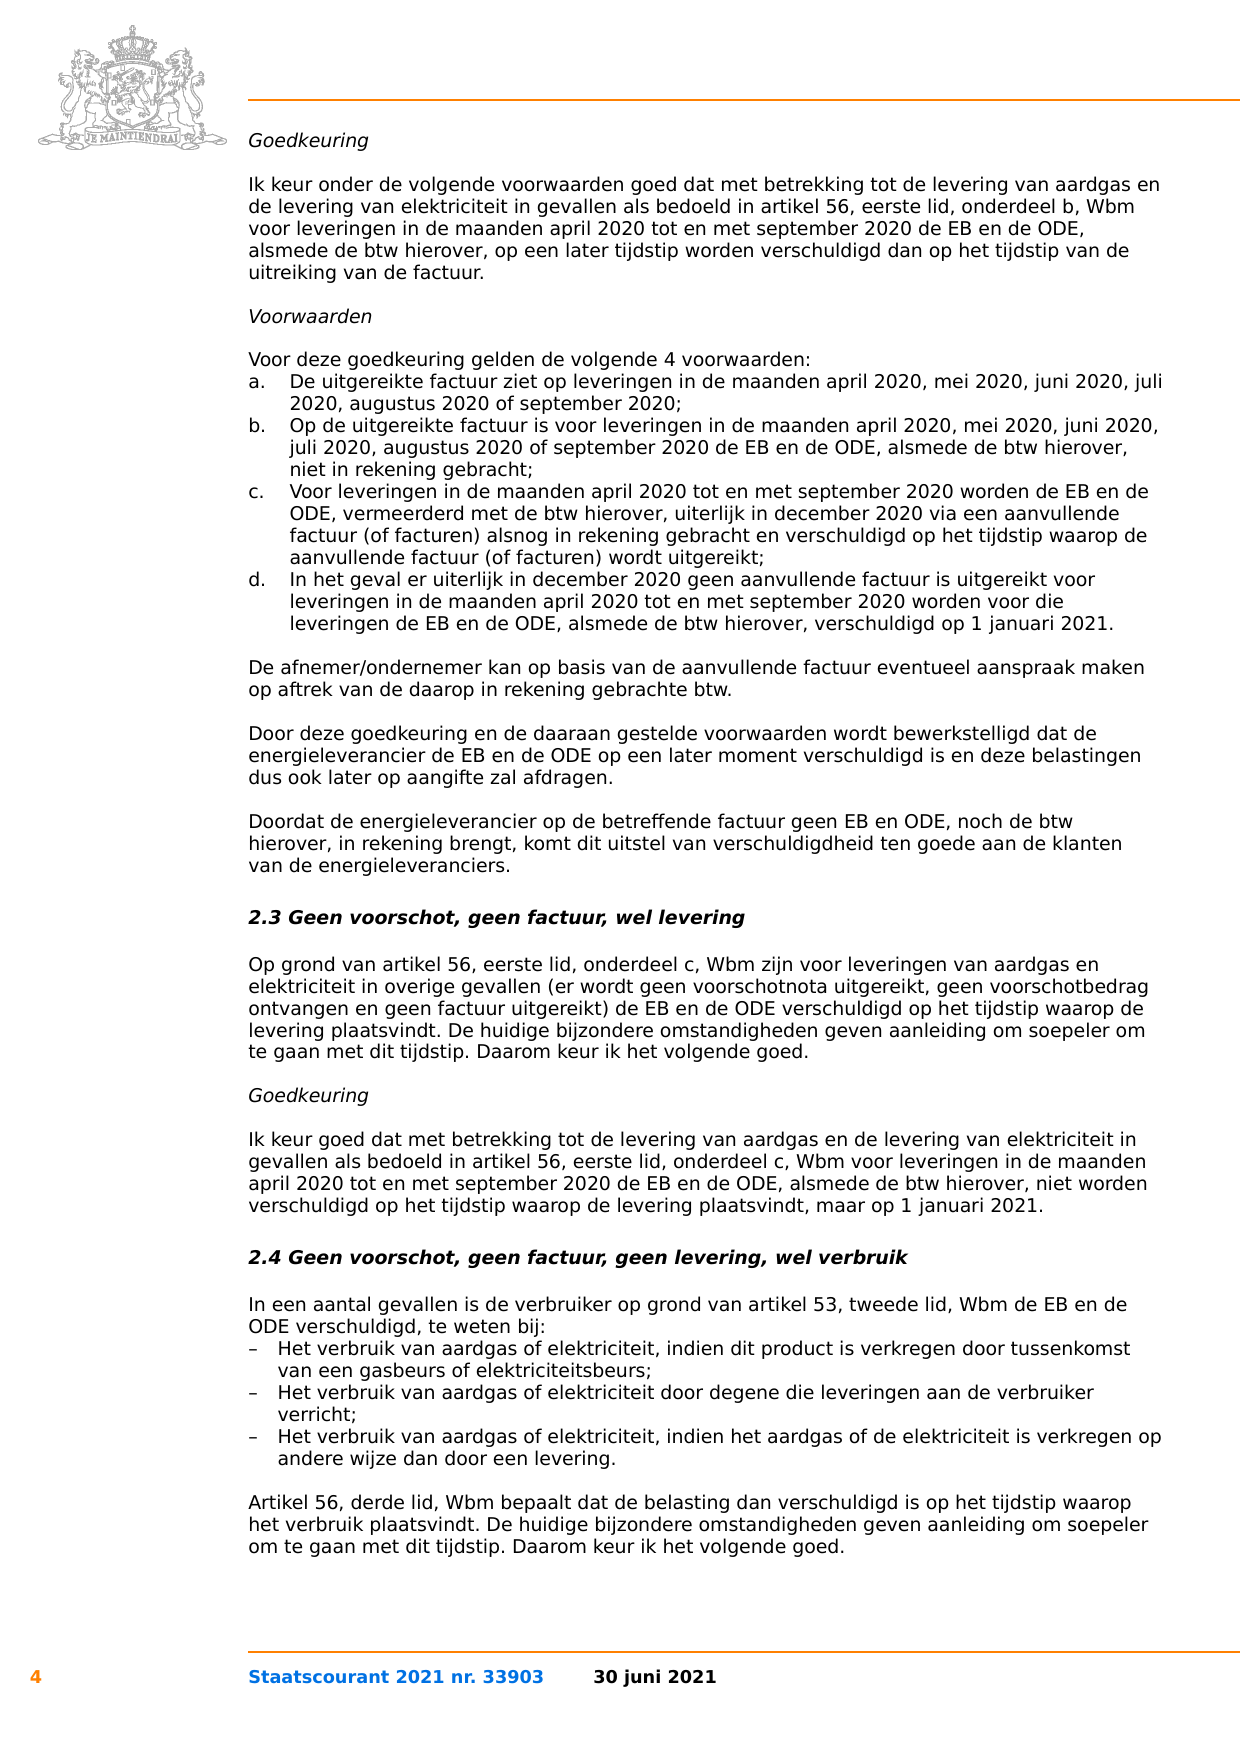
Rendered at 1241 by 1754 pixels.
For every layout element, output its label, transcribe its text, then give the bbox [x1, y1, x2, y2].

picture [38, 25, 227, 150]
subtitle Goedkeuring [248, 1085, 1163, 1107]
text – Het verbruik van aardgas of elektriciteit, indien dit product is verkregen door tussenkomst van een gasbeurs of elektriciteitsbeurs; [248, 1338, 1163, 1382]
text In een aantal gevallen is de verbruiker op grond van artikel 53, tweede lid, Wbm de EB en de ODE verschuldigd, te weten bij: [248, 1294, 1163, 1338]
text Door deze goedkeuring en de daaraan gestelde voorwaarden wordt bewerkstelligd dat de energieleverancier de EB en de ODE op een later moment verschuldigd is en deze belastingen dus ook later op aangifte zal afdragen. [248, 723, 1163, 789]
text Op grond van artikel 56, eerste lid, onderdeel c, Wbm zijn voor leveringen van aardgas en elektriciteit in overige gevallen (er wordt geen voorschotnota uitgereikt, geen voorschotbedrag ontvangen en geen factuur uitgereikt) de EB en de ODE verschuldigd op het tijdstip waarop de levering plaatsvindt. De huidige bijzondere omstandigheden geven aanleiding om soepeler om te gaan met dit tijdstip. Daarom keur ik het volgende goed. [248, 953, 1163, 1063]
text Ik keur onder de volgende voorwaarden goed dat met betrekking tot de levering van aardgas en de levering van elektriciteit in gevallen als bedoeld in artikel 56, eerste lid, onderdeel b, Wbm voor leveringen in de maanden april 2020 tot en met september 2020 de EB en de ODE, alsmede de btw hierover, op een later tijdstip worden verschuldigd dan op het tijdstip van de uitreiking van de factuur. [248, 174, 1163, 284]
text Voor deze goedkeuring gelden de volgende 4 voorwaarden: [248, 349, 1163, 371]
text – Het verbruik van aardgas of elektriciteit, indien het aardgas of de elektriciteit is verkregen op andere wijze dan door een levering. [248, 1426, 1163, 1470]
text b. Op de uitgereikte factuur is voor leveringen in de maanden april 2020, mei 2020, juni 2020, juli 2020, augustus 2020 of september 2020 de EB en de ODE, alsmede de btw hierover, niet in rekening gebracht; [248, 415, 1163, 481]
text Artikel 56, derde lid, Wbm bepaalt dat de belasting dan verschuldigd is op het tijdstip waarop het verbruik plaatsvindt. De huidige bijzondere omstandigheden geven aanleiding om soepeler om te gaan met dit tijdstip. Daarom keur ik het volgende goed. [248, 1492, 1163, 1558]
text Doordat de energieleverancier op de betreffende factuur geen EB en ODE, noch de btw hierover, in rekening brengt, komt dit uitstel van verschuldigdheid ten goede aan de klanten van de energieleveranciers. [248, 811, 1163, 877]
text a. De uitgereikte factuur ziet op leveringen in de maanden april 2020, mei 2020, juni 2020, juli 2020, augustus 2020 of september 2020; [248, 371, 1163, 415]
subtitle Voorwaarden [248, 306, 1163, 327]
text Ik keur goed dat met betrekking tot de levering van aardgas en de levering van elektriciteit in gevallen als bedoeld in artikel 56, eerste lid, onderdeel c, Wbm voor leveringen in de maanden april 2020 tot en met september 2020 de EB en de ODE, alsmede de btw hierover, niet worden verschuldigd op het tijdstip waarop de levering plaatsvindt, maar op 1 januari 2021. [248, 1129, 1163, 1217]
text d. In het geval er uiterlijk in december 2020 geen aanvullende factuur is uitgereikt voor leveringen in de maanden april 2020 tot en met september 2020 worden voor die leveringen de EB en de ODE, alsmede de btw hierover, verschuldigd op 1 januari 2021. [248, 569, 1163, 635]
subtitle 2.4 Geen voorschot, geen factuur, geen levering, wel verbruik [248, 1247, 1163, 1269]
text c. Voor leveringen in de maanden april 2020 tot en met september 2020 worden de EB en de ODE, vermeerderd met de btw hierover, uiterlijk in december 2020 via een aanvullende factuur (of facturen) alsnog in rekening gebracht en verschuldigd op het tijdstip waarop de aanvullende factuur (of facturen) wordt uitgereikt; [248, 481, 1163, 569]
text – Het verbruik van aardgas of elektriciteit door degene die leveringen aan de verbruiker verricht; [248, 1382, 1163, 1426]
subtitle 2.3 Geen voorschot, geen factuur, wel levering [248, 907, 1163, 928]
text De afnemer/ondernemer kan op basis van de aanvullende factuur eventueel aanspraak maken op aftrek van de daarop in rekening gebrachte btw. [248, 657, 1163, 701]
subtitle Goedkeuring [248, 130, 1163, 152]
